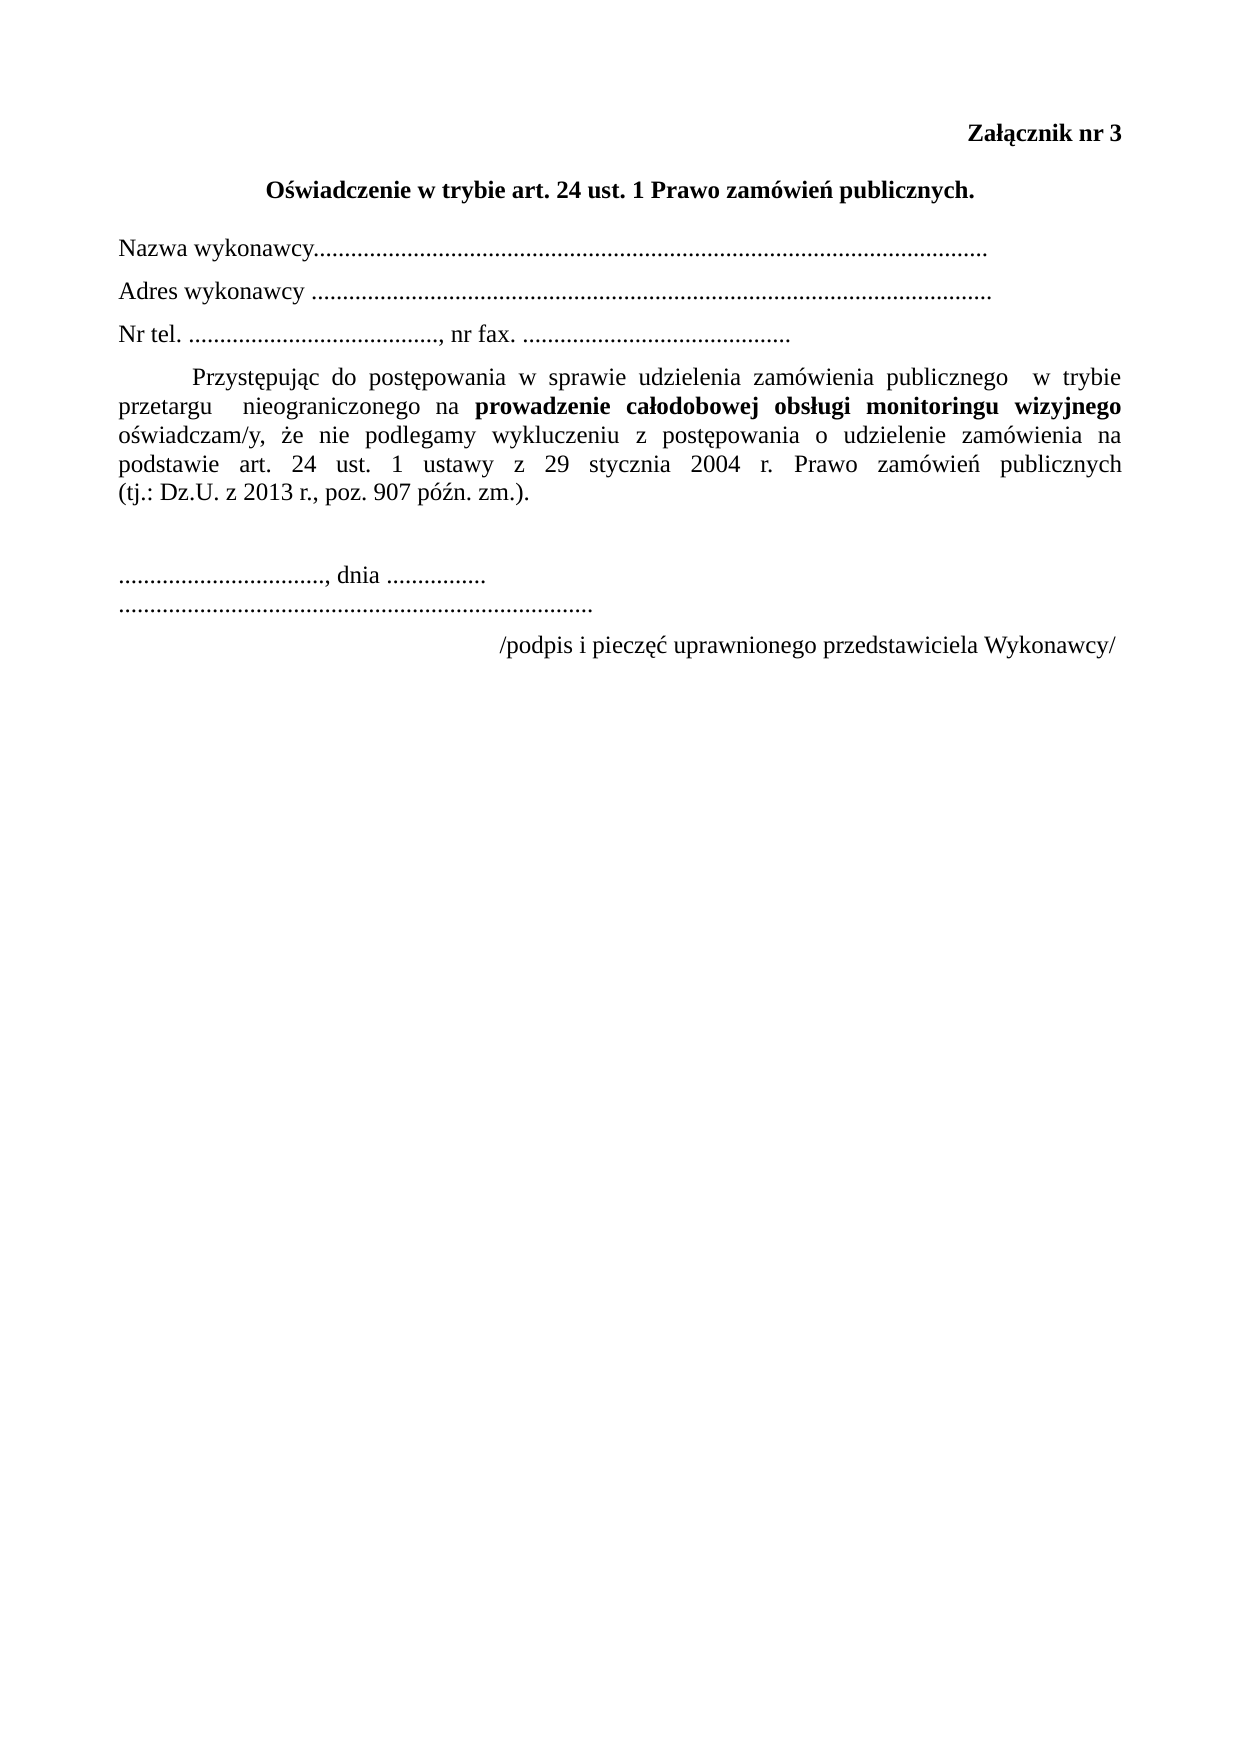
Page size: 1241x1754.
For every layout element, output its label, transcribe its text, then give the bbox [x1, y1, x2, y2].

text Nazwa wykonawcy............................................................................................................ [118, 233, 1122, 262]
text ................................., dnia ................ ............................................................................ [118, 560, 1122, 617]
text /podpis i pieczęć uprawnionego przedstawiciela Wykonawcy/ [118, 630, 1122, 659]
text Przystępując do postępowania w sprawie udzielenia zamówienia publicznego w trybie przetargu nieograniczonego na prowadzenie całodobowej obsługi monitoringu wizyjnego oświadczam/y, że nie podlegamy wykluczeniu z postępowania o udzielenie zamówienia na podstawie art. 24 ust. 1 ustawy z 29 stycznia 2004 r. Prawo zamówień publicznych (tj.: Dz.U. z 2013 r., poz. 907 późn. zm.). [118, 362, 1122, 506]
text Adres wykonawcy ............................................................................................................. [118, 276, 1122, 305]
text Załącznik nr 3 [118, 118, 1122, 147]
text Oświadczenie w trybie art. 24 ust. 1 Prawo zamówień publicznych. [118, 176, 1122, 204]
text Nr tel. ........................................, nr fax. ........................................... [118, 319, 1122, 348]
